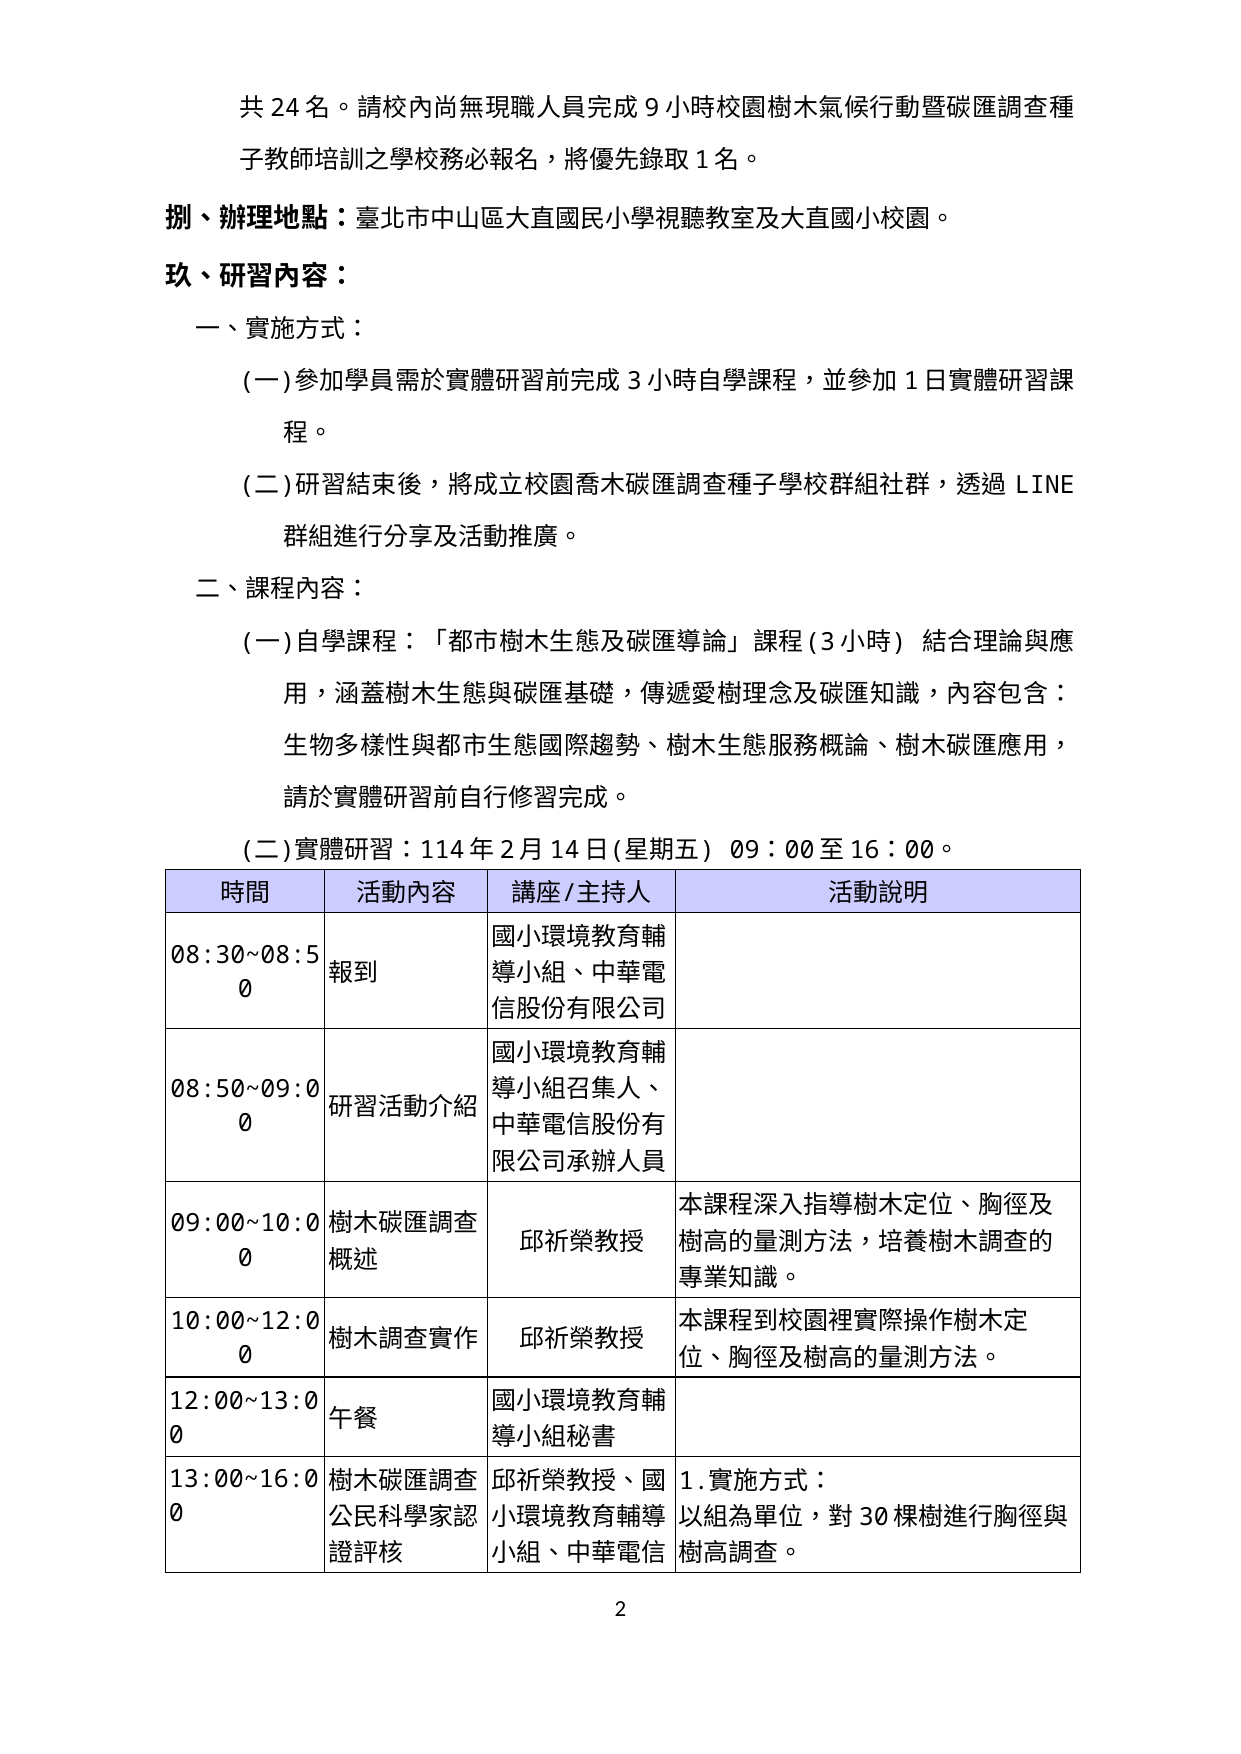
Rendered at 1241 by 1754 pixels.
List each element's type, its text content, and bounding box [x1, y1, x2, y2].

table_cell 1.實施方式： 以組為單位，對30棵樹進行胸徑與樹高調查。 [676, 1457, 1080, 1572]
table_cell [676, 1029, 1080, 1181]
table_header 時間 [166, 870, 324, 912]
table_cell 本課程深入指導樹木定位、胸徑及樹高的量測方法，培養樹木調查的專業知識。 [676, 1182, 1080, 1297]
table_cell 08:30~08:50 [166, 913, 324, 1028]
text (一)參加學員需於實體研習前完成3小時自學課程，並參加1日實體研習課程。 [239, 348, 1075, 452]
table_cell [676, 913, 1080, 1028]
list 辦理地點：臺北市中山區大直國民小學視聽教室及大直國小校園。 [165, 185, 1075, 237]
table_cell [676, 1378, 1080, 1456]
table_cell 樹木調查實作 [325, 1298, 487, 1376]
table_cell 國小環境教育輔導小組、中華電信股份有限公司 [488, 913, 675, 1028]
table_cell 10:00~12:00 [166, 1298, 324, 1376]
table_cell 午餐 [325, 1378, 487, 1456]
table_cell 邱祈榮教授、國小環境教育輔導小組、中華電信 [488, 1457, 675, 1572]
table_cell 國小環境教育輔導小組召集人、中華電信股份有限公司承辦人員 [488, 1029, 675, 1181]
table_cell 13:00~16:00 [166, 1457, 324, 1572]
table_cell 邱祈榮教授 [488, 1182, 675, 1297]
table_cell 樹木碳匯調查概述 [325, 1182, 487, 1297]
table_cell 研習活動介紹 [325, 1029, 487, 1181]
text (二)實體研習：114年2月14日(星期五) 09：00至16：00。 [239, 817, 1075, 869]
text 一、實施方式： [165, 296, 1075, 348]
table_header 講座/主持人 [488, 870, 675, 912]
table_cell 08:50~09:00 [166, 1029, 324, 1181]
table_cell 國小環境教育輔導小組秘書 [488, 1378, 675, 1456]
table_cell 邱祈榮教授 [488, 1298, 675, 1376]
table_cell 12:00~13:00 [166, 1378, 324, 1456]
list 研習內容： [165, 244, 1075, 296]
table_cell 樹木碳匯調查公民科學家認證評核 [325, 1457, 487, 1572]
text (二)研習結束後，將成立校園喬木碳匯調查種子學校群組社群，透過LINE群組進行分享及活動推廣。 [239, 452, 1075, 556]
table_cell 報到 [325, 913, 487, 1028]
table_header 活動說明 [676, 870, 1080, 912]
list 本市公立各級學校辦理校園樹木氣候行動暨碳匯調查之教師或業務承辦人員，共24名。請校內尚無現職人員完成9小時校園樹木氣候行動暨碳匯調查種子教師培訓之學校務必報名，將優先錄取1名。 [195, 75, 1075, 179]
text (一)自學課程：「都市樹木生態及碳匯導論」課程(3小時) 結合理論與應用，涵蓋樹木生態與碳匯基礎，傳遞愛樹理念及碳匯知識，內容包含：生物多樣性與都市生態國際趨勢、樹木生態服務概論、樹木碳匯應用，請於實體研習前自行修習完成。 [239, 608, 1075, 817]
table_cell 09:00~10:00 [166, 1182, 324, 1297]
table_header 活動內容 [325, 870, 487, 912]
table_cell 本課程到校園裡實際操作樹木定位、胸徑及樹高的量測方法。 [676, 1298, 1080, 1376]
text 二、課程內容： [165, 556, 1075, 608]
